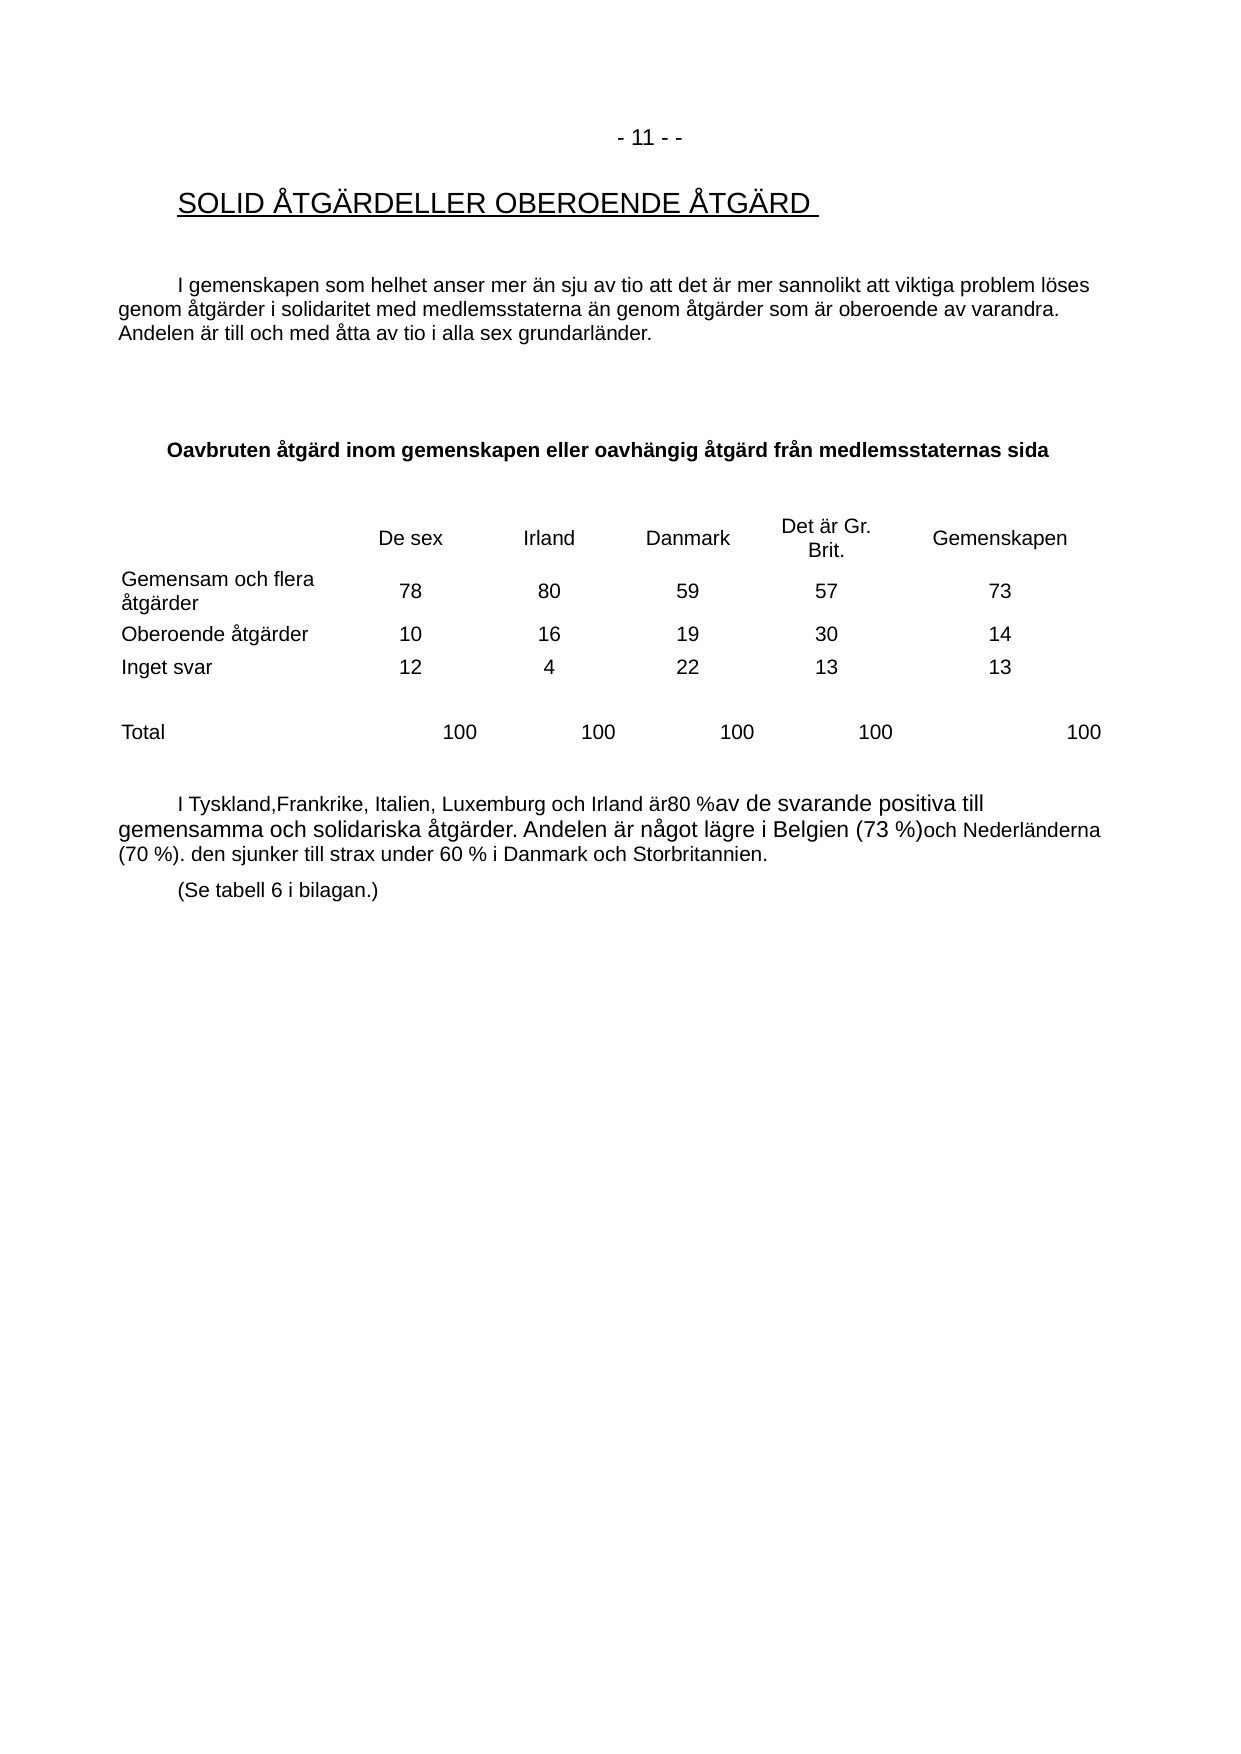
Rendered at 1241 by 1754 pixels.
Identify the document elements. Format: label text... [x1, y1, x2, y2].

table_cell 13 [757, 651, 896, 683]
table_cell Gemensam och flera åtgärder [118, 564, 341, 618]
table_cell 100 [480, 715, 618, 748]
table_cell Det är Gr. Brit. [757, 511, 896, 564]
table_cell [757, 478, 896, 511]
table_header Oavbruten åtgärd inom gemenskapen eller oavhängig åtgärd från medlemsstaternas sida [118, 423, 1104, 478]
table_cell 100 [896, 715, 1104, 748]
table_cell 57 [757, 564, 896, 618]
table_cell [619, 478, 757, 511]
table_cell Total [118, 715, 341, 748]
table_cell 14 [896, 618, 1104, 651]
text I gemenskapen som helhet anser mer än sju av tio att det är mer sannolikt att viktiga problem löses genom åtgärder i solidaritet med medlemsstaterna än genom åtgärder som är oberoende av varandra. Andelen är till och med åtta av tio i alla sex grundarländer. [118, 273, 1122, 345]
table_cell [896, 478, 1104, 511]
table_cell Danmark [619, 511, 757, 564]
table_cell [341, 683, 480, 715]
table_cell [619, 683, 757, 715]
table_cell [480, 478, 618, 511]
table_cell De sex [341, 511, 480, 564]
table_cell 16 [480, 618, 618, 651]
table_cell 13 [896, 651, 1104, 683]
table_cell [757, 683, 896, 715]
text (Se tabell 6 i bilagan.) [118, 878, 1122, 902]
table_cell 100 [757, 715, 896, 748]
table_cell 4 [480, 651, 618, 683]
table_cell 10 [341, 618, 480, 651]
table_cell 80 [480, 564, 618, 618]
table_cell 100 [341, 715, 480, 748]
table_cell [118, 683, 341, 715]
table_cell 78 [341, 564, 480, 618]
table_cell 12 [341, 651, 480, 683]
table_cell 100 [619, 715, 757, 748]
table_cell Inget svar [118, 651, 341, 683]
table_cell 59 [619, 564, 757, 618]
table_cell [896, 683, 1104, 715]
table_cell 19 [619, 618, 757, 651]
table_cell [118, 511, 341, 564]
table_cell 73 [896, 564, 1104, 618]
text I Tyskland,Frankrike, Italien, Luxemburg och Irland är80 %av de svarande positiva till gemensamma och solidariska åtgärder. Andelen är något lägre i Belgien (73 %)och Nederländerna (70 %). den sjunker till strax under 60 % i Danmark och Storbritannien. [118, 789, 1122, 866]
table_cell [480, 683, 618, 715]
table_cell Oberoende åtgärder [118, 618, 341, 651]
table_cell [118, 478, 341, 511]
table_cell Irland [480, 511, 618, 564]
table_cell [341, 478, 480, 511]
table_cell 22 [619, 651, 757, 683]
table_cell Gemenskapen [896, 511, 1104, 564]
table_cell 30 [757, 618, 896, 651]
subtitle SOLID ÅTGÄRDELLER OBEROENDE ÅTGÄRD [118, 186, 1122, 219]
